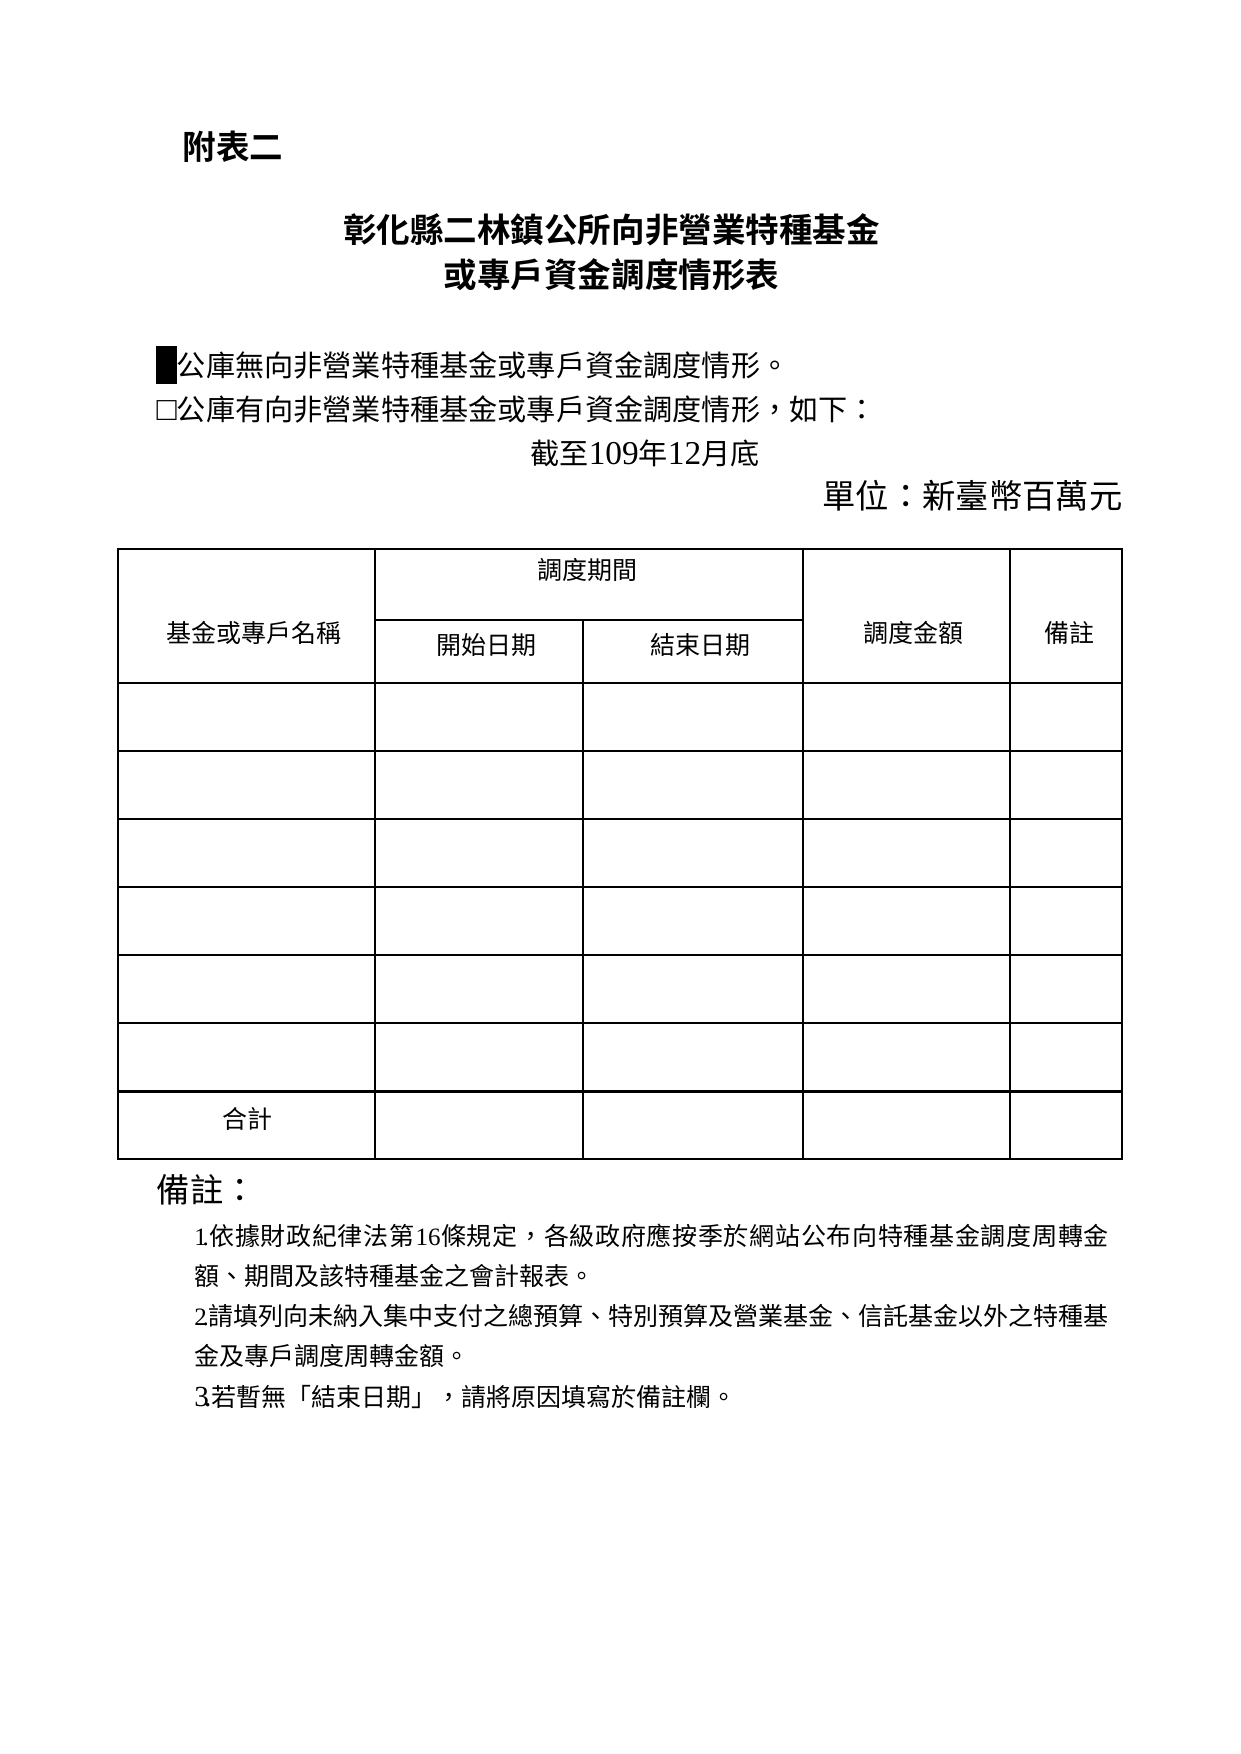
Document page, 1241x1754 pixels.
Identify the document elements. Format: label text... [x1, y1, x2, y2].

subtitle 附表二 [182, 118, 1122, 169]
table_cell [804, 684, 1009, 750]
text □公庫無向非營業特種基金或專戶資金調度情形。 [156, 346, 1122, 385]
table_cell [376, 684, 582, 750]
table_cell [1011, 888, 1121, 954]
table_cell [119, 888, 374, 954]
table_cell [376, 752, 582, 818]
table_header 基金或專戶名稱 [119, 550, 374, 682]
table_cell [804, 820, 1009, 886]
table_cell [1011, 956, 1121, 1022]
table_cell [584, 752, 802, 818]
text 3.若暫無「結束日期」，請將原因填寫於備註欄。 [194, 1379, 1122, 1414]
table_cell [584, 684, 802, 750]
table_cell [584, 1024, 802, 1090]
table_cell [804, 1024, 1009, 1090]
table_cell [376, 1024, 582, 1090]
table_cell [804, 752, 1009, 818]
table_cell 合計 [119, 1093, 374, 1158]
table_cell [584, 820, 802, 886]
table_cell [376, 820, 582, 886]
table_cell [584, 888, 802, 954]
table_header 備註 [1011, 550, 1121, 682]
table_cell [804, 888, 1009, 954]
table_cell [804, 1093, 1009, 1158]
table_cell [119, 752, 374, 818]
table_cell [1011, 820, 1121, 886]
text 備註： [156, 1166, 1122, 1212]
table_cell 開始日期 [376, 621, 582, 682]
table_cell 結束日期 [584, 621, 802, 682]
table_cell [804, 956, 1009, 1022]
text 2.請填列向未納入集中支付之總預算、特別預算及營業基金、信託基金以外之特種基金及專戶調度周轉金額。 [194, 1299, 1109, 1373]
table_header 調度金額 [804, 550, 1009, 682]
text 1.依據財政紀律法第16條規定，各級政府應按季於網站公布向特種基金調度周轉金額、期間及該特種基金之會計報表。 [194, 1219, 1109, 1293]
table_header 調度期間 [376, 550, 802, 619]
text 單位：新臺幣百萬元 [118, 473, 1122, 518]
table_cell [119, 684, 374, 750]
table_cell [119, 820, 374, 886]
table_cell [119, 956, 374, 1022]
table_cell [119, 1024, 374, 1090]
table_cell [1011, 1093, 1121, 1158]
table_cell [584, 956, 802, 1022]
table_cell [1011, 1024, 1121, 1090]
subtitle 彰化縣二林鎮公所向非營業特種基金或專戶資金調度情形表 [339, 203, 883, 298]
table_cell [376, 1093, 582, 1158]
table_cell [1011, 752, 1121, 818]
table_cell [1011, 684, 1121, 750]
text □公庫有向非營業特種基金或專戶資金調度情形，如下： [156, 389, 1122, 429]
table_cell [376, 888, 582, 954]
table_cell [584, 1093, 802, 1158]
text 截至109年12月底 [530, 433, 1122, 473]
table_cell [376, 956, 582, 1022]
